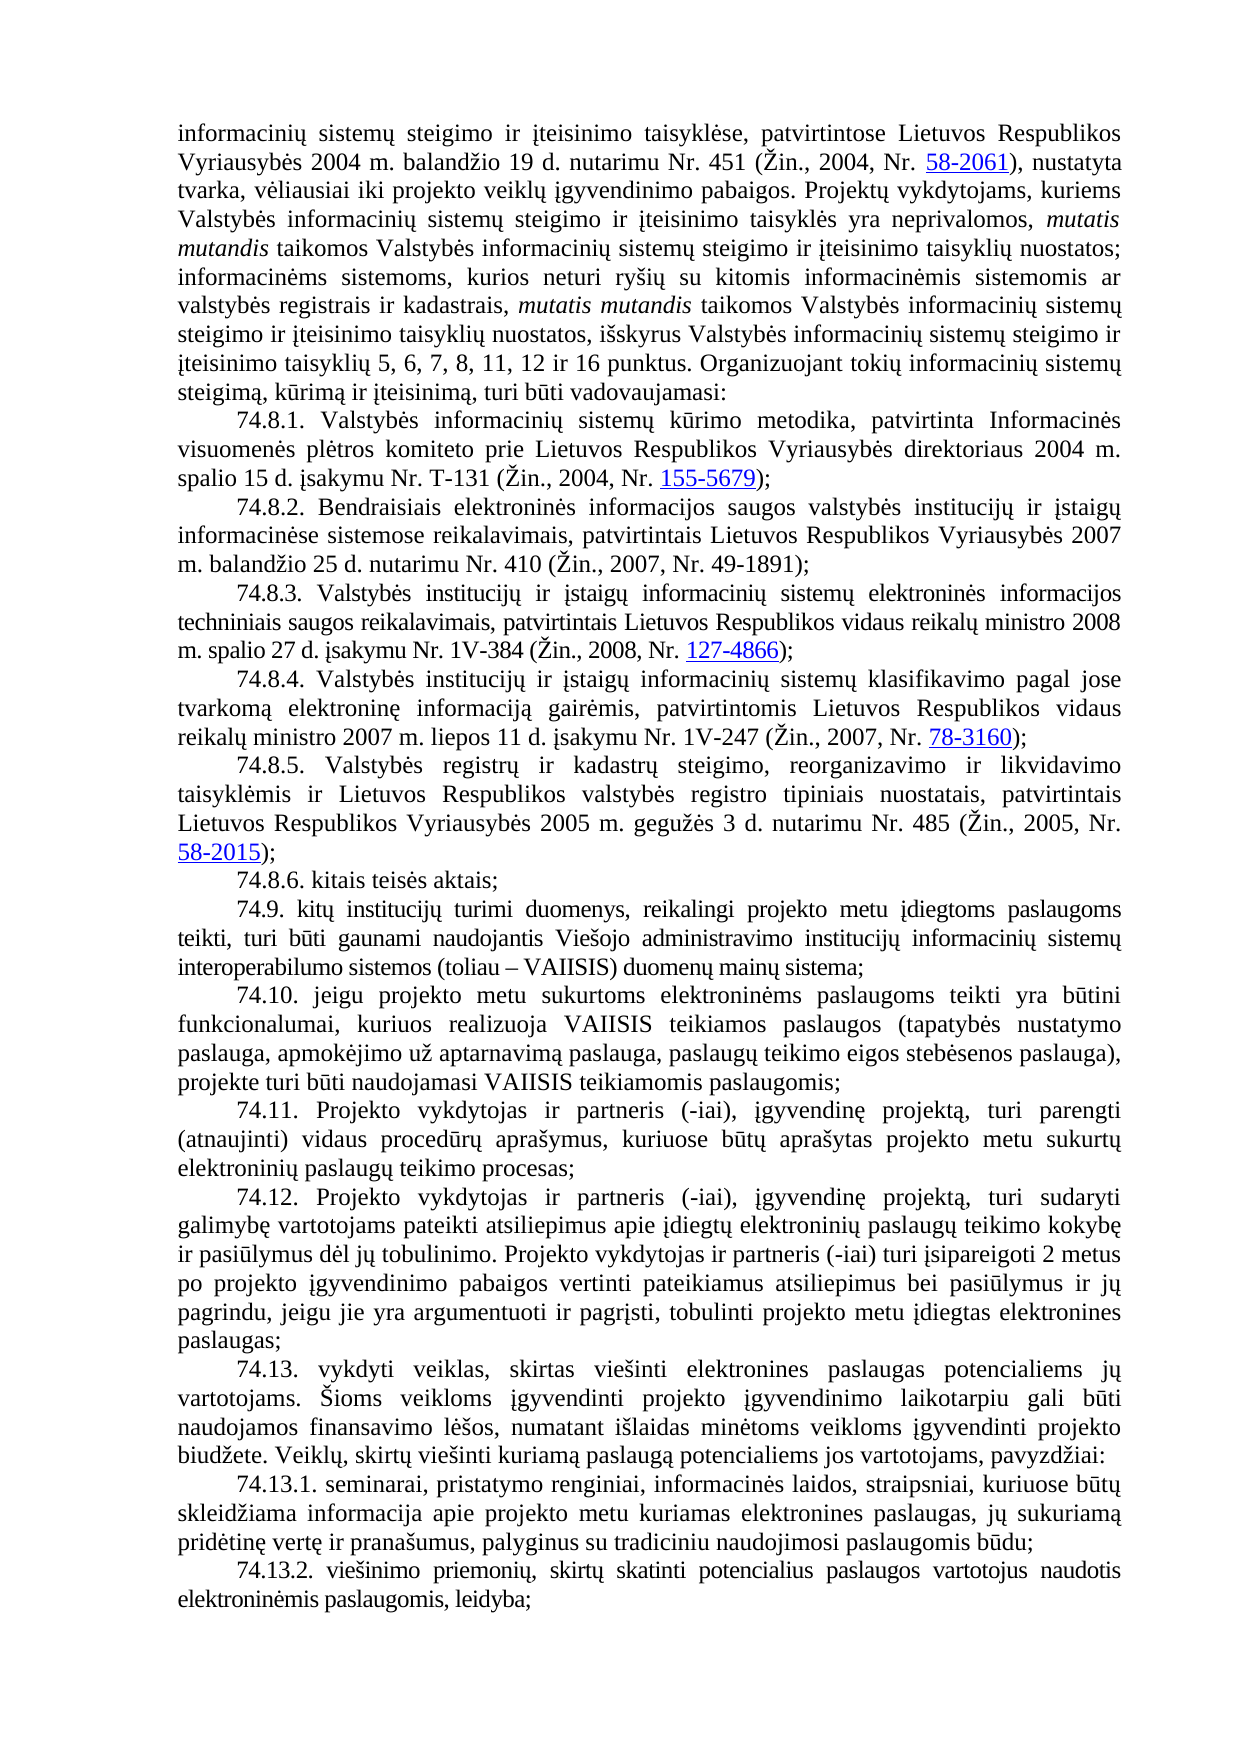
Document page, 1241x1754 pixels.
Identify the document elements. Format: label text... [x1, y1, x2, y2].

text 74.13.2. viešinimo priemonių, skirtų skatinti potencialius paslaugos vartotojus naudotis elektroninėmis paslaugomis, leidyba; [177, 1556, 1122, 1613]
text 74.11. Projekto vykdytojas ir partneris (-iai), įgyvendinę projektą, turi parengti (atnaujinti) vidaus procedūrų aprašymus, kuriuose būtų aprašytas projekto metu sukurtų elektroninių paslaugų teikimo procesas; [177, 1096, 1122, 1182]
text 74.8.6. kitais teisės aktais; [177, 866, 1122, 894]
text 74.10. jeigu projekto metu sukurtoms elektroninėms paslaugoms teikti yra būtini funkcionalumai, kuriuos realizuoja VAIISIS teikiamos paslaugos (tapatybės nustatymo paslauga, apmokėjimo už aptarnavimą paslauga, paslaugų teikimo eigos stebėsenos paslauga), projekte turi būti naudojamasi VAIISIS teikiamomis paslaugomis; [177, 981, 1122, 1096]
text 74.8.4. Valstybės institucijų ir įstaigų informacinių sistemų klasifikavimo pagal jose tvarkomą elektroninę informaciją gairėmis, patvirtintomis Lietuvos Respublikos vidaus reikalų ministro 2007 m. liepos 11 d. įsakymu Nr. 1V-247 (Žin., 2007, Nr. 78-3160); [177, 664, 1122, 751]
text 74.12. Projekto vykdytojas ir partneris (-iai), įgyvendinę projektą, turi sudaryti galimybę vartotojams pateikti atsiliepimus apie įdiegtų elektroninių paslaugų teikimo kokybę ir pasiūlymus dėl jų tobulinimo. Projekto vykdytojas ir partneris (-iai) turi įsipareigoti 2 metus po projekto įgyvendinimo pabaigos vertinti pateikiamus atsiliepimus bei pasiūlymus ir jų pagrindu, jeigu jie yra argumentuoti ir pagrįsti, tobulinti projekto metu įdiegtas elektronines paslaugas; [177, 1182, 1122, 1354]
text 74.8.2. Bendraisiais elektroninės informacijos saugos valstybės institucijų ir įstaigų informacinėse sistemose reikalavimais, patvirtintais Lietuvos Respublikos Vyriausybės 2007 m. balandžio 25 d. nutarimu Nr. 410 (Žin., 2007, Nr. 49-1891); [177, 492, 1122, 578]
text 74.8.1. Valstybės informacinių sistemų kūrimo metodika, patvirtinta Informacinės visuomenės plėtros komiteto prie Lietuvos Respublikos Vyriausybės direktoriaus 2004 m. spalio 15 d. įsakymu Nr. T-131 (Žin., 2004, Nr. 155-5679); [177, 406, 1122, 492]
text 74.8.3. Valstybės institucijų ir įstaigų informacinių sistemų elektroninės informacijos techniniais saugos reikalavimais, patvirtintais Lietuvos Respublikos vidaus reikalų ministro 2008 m. spalio 27 d. įsakymu Nr. 1V-384 (Žin., 2008, Nr. 127-4866); [177, 578, 1122, 664]
text informacinių sistemų steigimo ir įteisinimo taisyklėse, patvirtintose Lietuvos Respublikos Vyriausybės 2004 m. balandžio 19 d. nutarimu Nr. 451 (Žin., 2004, Nr. 58-2061), nustatyta tvarka, vėliausiai iki projekto veiklų įgyvendinimo pabaigos. Projektų vykdytojams, kuriems Valstybės informacinių sistemų steigimo ir įteisinimo taisyklės yra neprivalomos, mutatis mutandis taikomos Valstybės informacinių sistemų steigimo ir įteisinimo taisyklių nuostatos; informacinėms sistemoms, kurios neturi ryšių su kitomis informacinėmis sistemomis ar valstybės registrais ir kadastrais, mutatis mutandis taikomos Valstybės informacinių sistemų steigimo ir įteisinimo taisyklių nuostatos, išskyrus Valstybės informacinių sistemų steigimo ir įteisinimo taisyklių 5, 6, 7, 8, 11, 12 ir 16 punktus. Organizuojant tokių informacinių sistemų steigimą, kūrimą ir įteisinimą, turi būti vadovaujamasi: [177, 118, 1122, 406]
text 74.8.5. Valstybės registrų ir kadastrų steigimo, reorganizavimo ir likvidavimo taisyklėmis ir Lietuvos Respublikos valstybės registro tipiniais nuostatais, patvirtintais Lietuvos Respublikos Vyriausybės 2005 m. gegužės 3 d. nutarimu Nr. 485 (Žin., 2005, Nr. 58-2015); [177, 751, 1122, 866]
text 74.13. vykdyti veiklas, skirtas viešinti elektronines paslaugas potencialiems jų vartotojams. Šioms veikloms įgyvendinti projekto įgyvendinimo laikotarpiu gali būti naudojamos finansavimo lėšos, numatant išlaidas minėtoms veikloms įgyvendinti projekto biudžete. Veiklų, skirtų viešinti kuriamą paslaugą potencialiems jos vartotojams, pavyzdžiai: [177, 1354, 1122, 1469]
text 74.13.1. seminarai, pristatymo renginiai, informacinės laidos, straipsniai, kuriuose būtų skleidžiama informacija apie projekto metu kuriamas elektronines paslaugas, jų sukuriamą pridėtinę vertę ir pranašumus, palyginus su tradiciniu naudojimosi paslaugomis būdu; [177, 1469, 1122, 1556]
text 74.9. kitų institucijų turimi duomenys, reikalingi projekto metu įdiegtoms paslaugoms teikti, turi būti gaunami naudojantis Viešojo administravimo institucijų informacinių sistemų interoperabilumo sistemos (toliau – VAIISIS) duomenų mainų sistema; [177, 894, 1122, 981]
